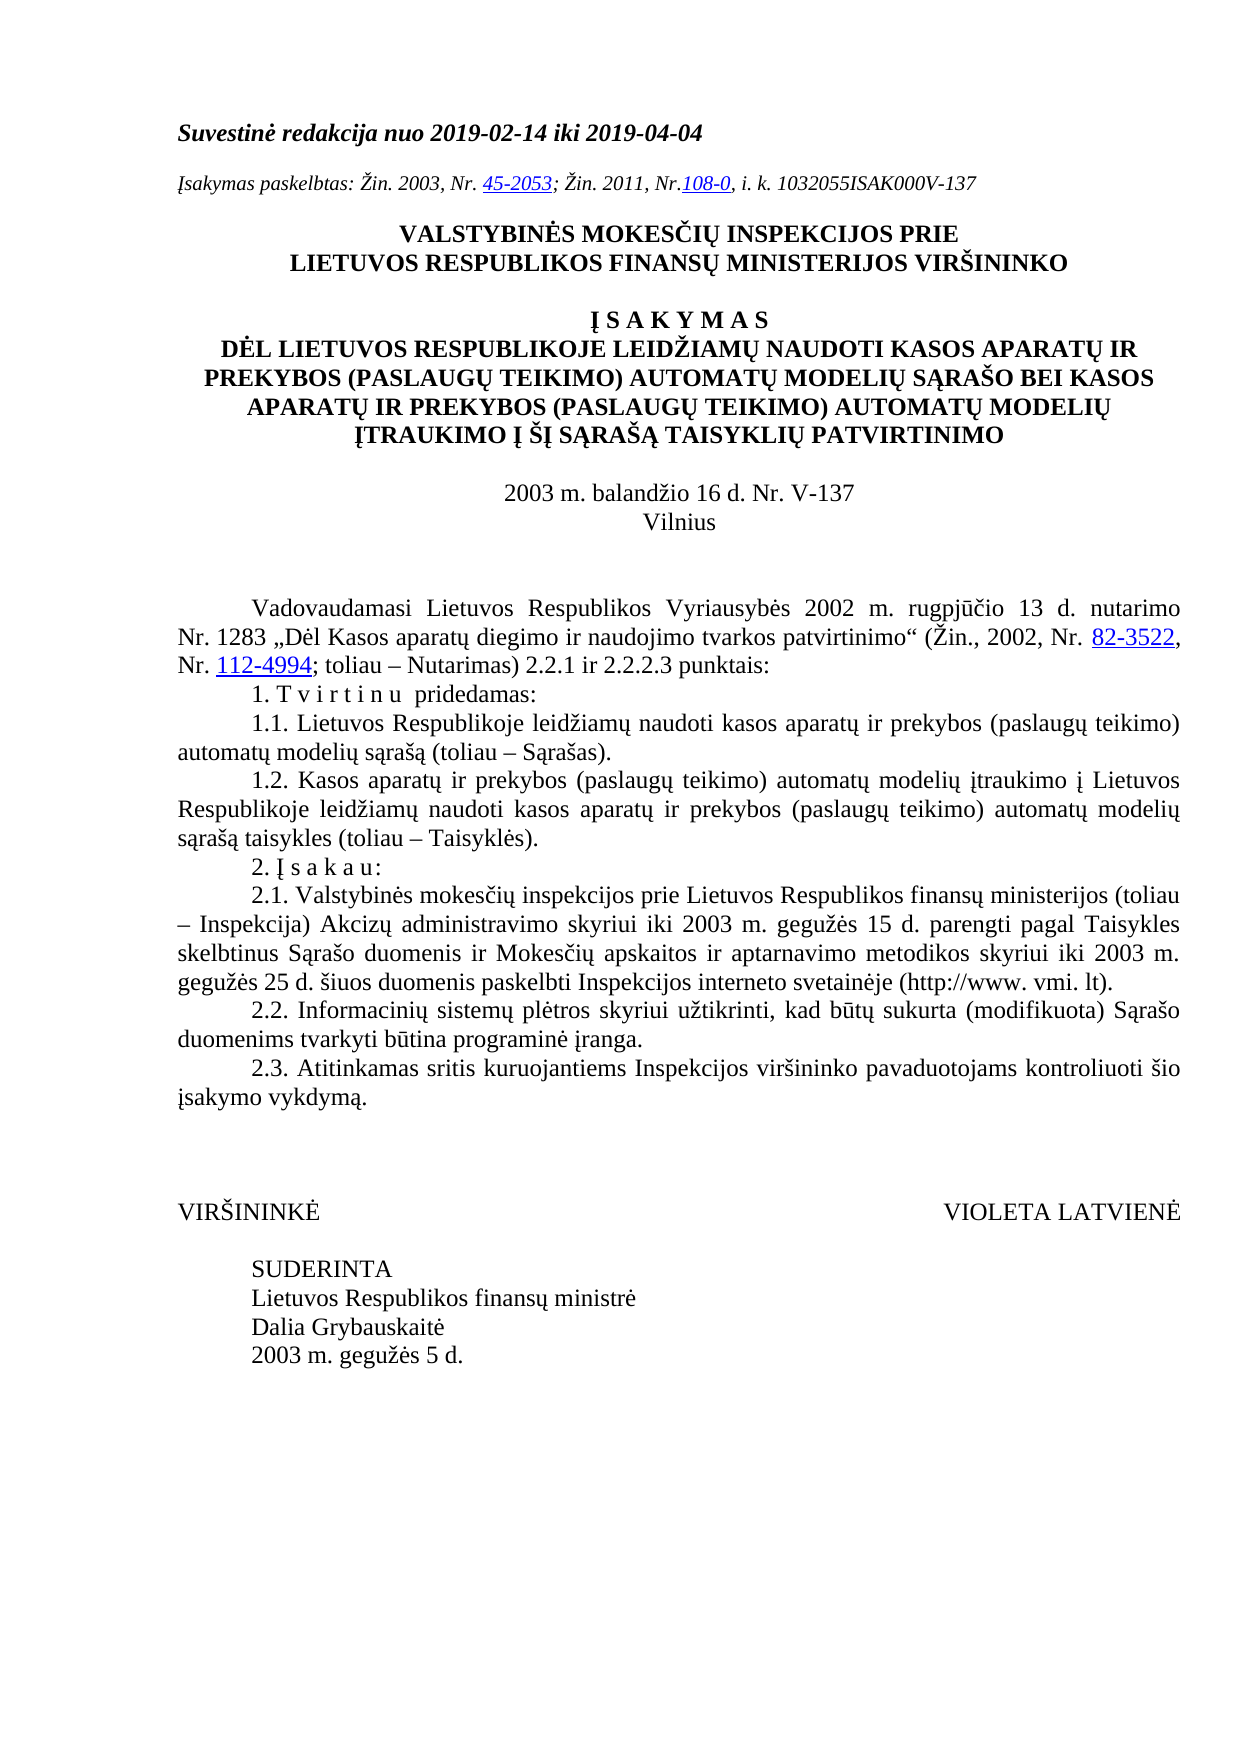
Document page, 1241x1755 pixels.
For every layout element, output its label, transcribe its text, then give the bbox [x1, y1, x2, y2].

text 1.2. Kasos aparatų ir prekybos (paslaugų teikimo) automatų modelių įtraukimo į Lietuvos Respublikoje leidžiamų naudoti kasos aparatų ir prekybos (paslaugų teikimo) automatų modelių sąrašą taisykles (toliau – Taisyklės). [177, 765, 1181, 852]
text 2.1. Valstybinės mokesčių inspekcijos prie Lietuvos Respublikos finansų ministerijos (toliau – Inspekcija) Akcizų administravimo skyriui iki 2003 m. gegužės 15 d. parengti pagal Taisykles skelbtinus Sąrašo duomenis ir Mokesčių apskaitos ir aptarnavimo metodikos skyriui iki 2003 m. gegužės 25 d. šiuos duomenis paskelbti Inspekcijos interneto svetainėje (http://www. vmi. lt). [177, 880, 1181, 995]
text LIETUVOS RESPUBLIKOS FINANSŲ MINISTERIJOS VIRŠININKO [177, 248, 1181, 277]
text Dalia Grybauskaitė [177, 1312, 1181, 1340]
text Vadovaudamasi Lietuvos Respublikos Vyriausybės 2002 m. rugpjūčio 13 d. nutarimo Nr. 1283 „Dėl Kasos aparatų diegimo ir naudojimo tvarkos patvirtinimo“ (Žin., 2002, Nr. 82-3522, Nr. 112-4994; toliau – Nutarimas) 2.2.1 ir 2.2.2.3 punktais: [177, 593, 1181, 679]
text 2.3. Atitinkamas sritis kuruojantiems Inspekcijos viršininko pavaduotojams kontroliuoti šio įsakymo vykdymą. [177, 1053, 1181, 1110]
text DĖL LIETUVOS RESPUBLIKOJE LEIDŽIAMŲ NAUDOTI KASOS APARATŲ IR PREKYBOS (PASLAUGŲ TEIKIMO) AUTOMATŲ MODELIŲ SĄRAŠO BEI KASOS APARATŲ IR PREKYBOS (PASLAUGŲ TEIKIMO) AUTOMATŲ MODELIŲ ĮTRAUKIMO Į ŠĮ SĄRAŠĄ TAISYKLIŲ PATVIRTINIMO [177, 334, 1181, 449]
text Suvestinė redakcija nuo 2019-02-14 iki 2019-04-04 [177, 118, 1181, 147]
text 1. Tvirtinu pridedamas: [177, 679, 1181, 708]
text VIRŠININKĖ VIOLETA LATVIENĖ [177, 1197, 1181, 1225]
text Lietuvos Respublikos finansų ministrė [177, 1283, 1181, 1312]
text 2.Įsakau: [177, 852, 1181, 880]
text 2003 m. gegužės 5 d. [177, 1340, 1181, 1369]
text Į S A K Y M A S [177, 305, 1181, 334]
text Įsakymas paskelbtas: Žin. 2003, Nr. 45-2053; Žin. 2011, Nr.108-0, i. k. 1032055ISAK000V-137 [177, 171, 1181, 195]
text 2.2. Informacinių sistemų plėtros skyriui užtikrinti, kad būtų sukurta (modifikuota) Sąrašo duomenims tvarkyti būtina programinė įranga. [177, 995, 1181, 1053]
text VALSTYBINĖS MOKESČIŲ INSPEKCIJOS PRIE [177, 219, 1181, 248]
text 1.1. Lietuvos Respublikoje leidžiamų naudoti kasos aparatų ir prekybos (paslaugų teikimo) automatų modelių sąrašą (toliau – Sąrašas). [177, 708, 1181, 765]
text SUDERINTA [177, 1254, 1181, 1283]
text 2003 m. balandžio 16 d. Nr. V-137 [177, 478, 1181, 507]
text Vilnius [177, 507, 1181, 535]
